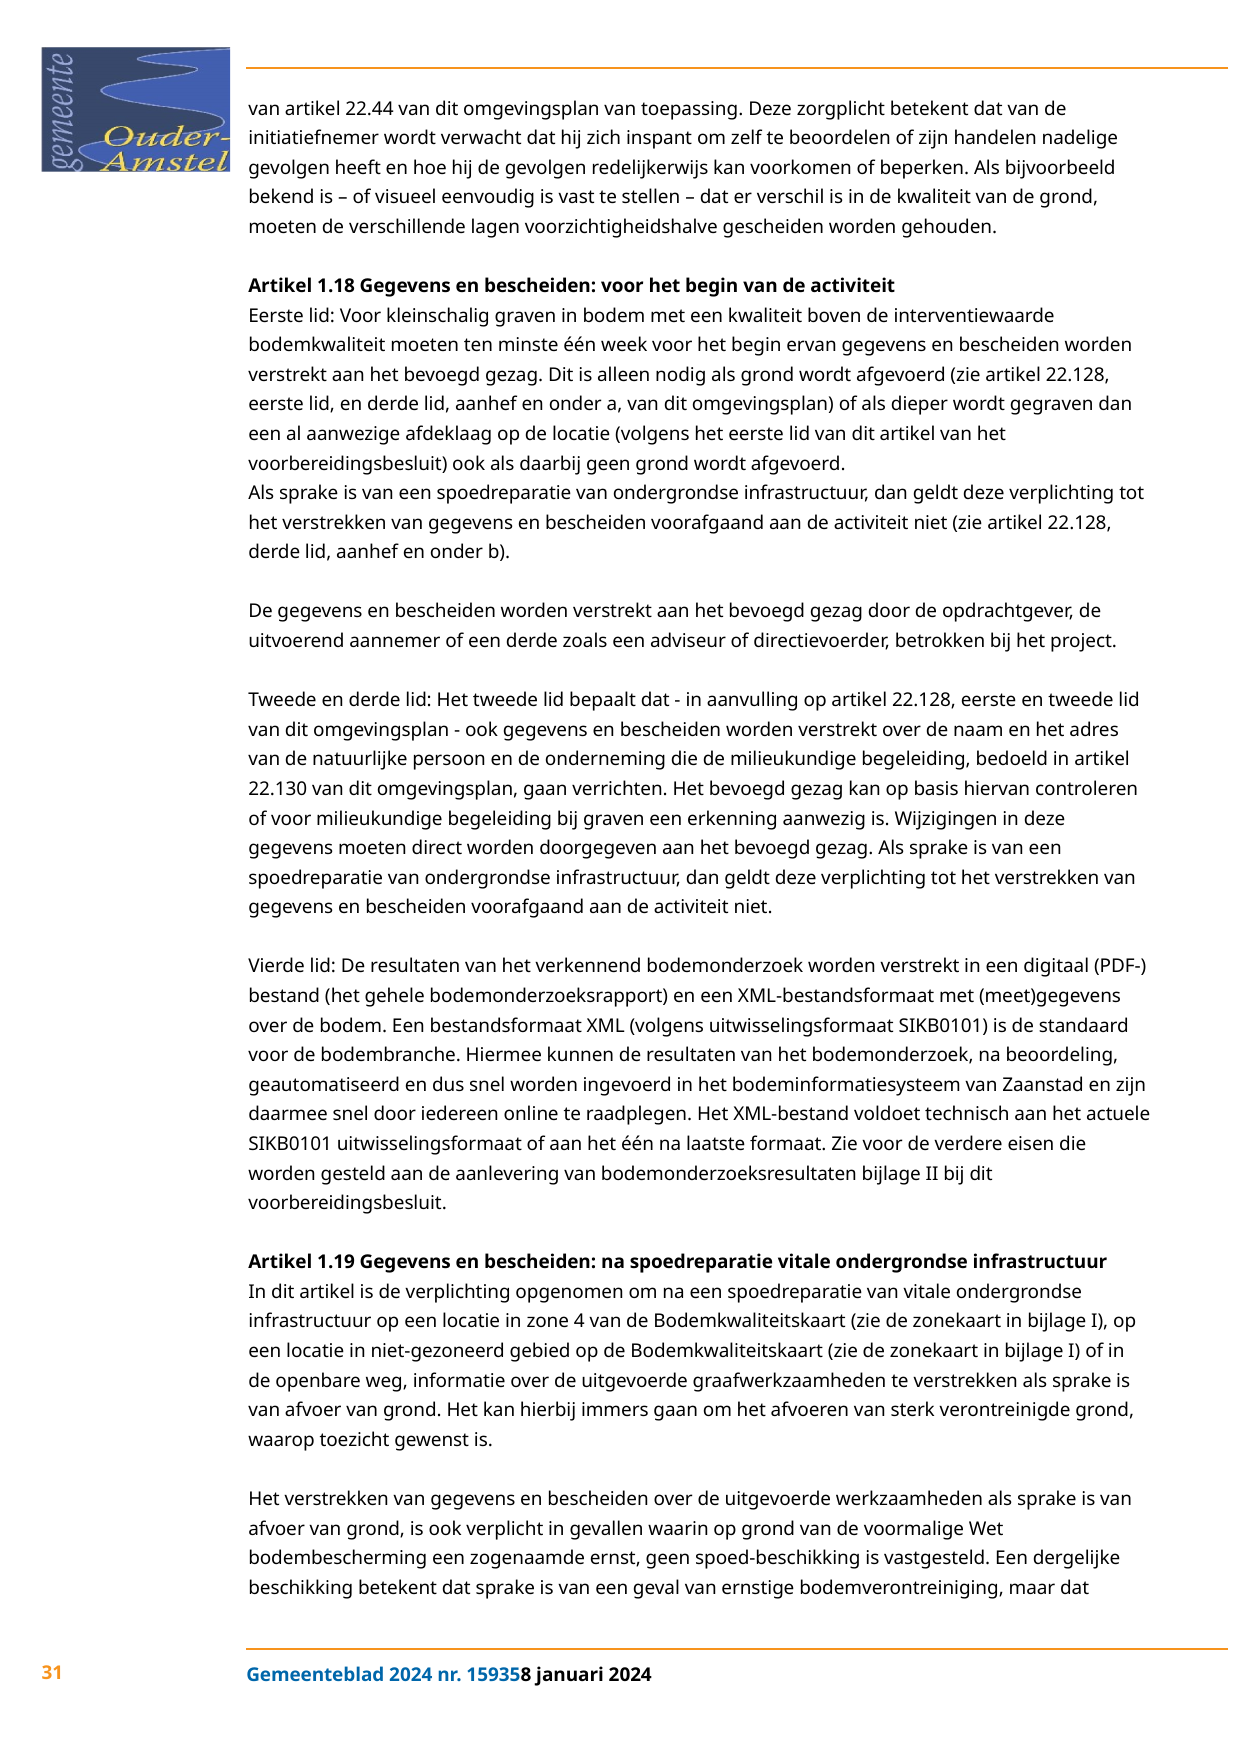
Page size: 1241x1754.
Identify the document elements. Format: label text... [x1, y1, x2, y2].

text In dit artikel is de verplichting opgenomen om na een spoedreparatie van vitale ondergrondse infrastructuur op een locatie in zone 4 van de Bodemkwaliteitskaart (zie de zonekaart in bijlage I), op een locatie in niet-gezoneerd gebied op de Bodemkwaliteitskaart (zie de zonekaart in bijlage I) of in de openbare weg, informatie over de uitgevoerde graafwerkzaamheden te verstrekken als sprake is van afvoer van grond. Het kan hierbij immers gaan om het afvoeren van sterk verontreinigde grond, waarop toezicht gewenst is. [248, 1278, 1152, 1452]
text Als sprake is van een spoedreparatie van ondergrondse infrastructuur, dan geldt deze verplichting tot het verstrekken van gegevens en bescheiden voorafgaand aan de activiteit niet (zie artikel 22.128, derde lid, aanhef en onder b). [248, 479, 1152, 564]
text Eerste lid: Voor kleinschalig graven in bodem met een kwaliteit boven de interventiewaarde bodemkwaliteit moeten ten minste één week voor het begin ervan gegevens en bescheiden worden verstrekt aan het bevoegd gezag. Dit is alleen nodig als grond wordt afgevoerd (zie artikel 22.128, eerste lid, en derde lid, aanhef en onder a, van dit omgevingsplan) of als dieper wordt gegraven dan een al aanwezige afdeklaag op de locatie (volgens het eerste lid van dit artikel van het voorbereidingsbesluit) ook als daarbij geen grond wordt afgevoerd. [248, 302, 1152, 476]
text van artikel 22.44 van dit omgevingsplan van toepassing. Deze zorgplicht betekent dat van de initiatiefnemer wordt verwacht dat hij zich inspant om zelf te beoordelen of zijn handelen nadelige gevolgen heeft en hoe hij de gevolgen redelijkerwijs kan voorkomen of beperken. Als bijvoorbeeld bekend is – of visueel eenvoudig is vast te stellen – dat er verschil is in de kwaliteit van de grond, moeten de verschillende lagen voorzichtigheidshalve gescheiden worden gehouden. [248, 95, 1152, 239]
text Artikel 1.18 Gegevens en bescheiden: voor het begin van de activiteit [248, 272, 1152, 298]
text Het verstrekken van gegevens en bescheiden over de uitgevoerde werkzaamheden als sprake is van afvoer van grond, is ook verplicht in gevallen waarin op grond van de voormalige Wet bodembescherming een zogenaamde ernst, geen spoed-beschikking is vastgesteld. Een dergelijke beschikking betekent dat sprake is van een geval van ernstige bodemverontreiniging, maar dat [248, 1485, 1152, 1600]
picture [41, 47, 231, 172]
text Artikel 1.19 Gegevens en bescheiden: na spoedreparatie vitale ondergrondse infrastructuur [248, 1248, 1152, 1274]
text Tweede en derde lid: Het tweede lid bepaalt dat - in aanvulling op artikel 22.128, eerste en tweede lid van dit omgevingsplan - ook gegevens en bescheiden worden verstrekt over de naam en het adres van de natuurlijke persoon en de onderneming die de milieukundige begeleiding, bedoeld in artikel 22.130 van dit omgevingsplan, gaan verrichten. Het bevoegd gezag kan op basis hiervan controleren of voor milieukundige begeleiding bij graven een erkenning aanwezig is. Wijzigingen in deze gegevens moeten direct worden doorgegeven aan het bevoegd gezag. Als sprake is van een spoedreparatie van ondergrondse infrastructuur, dan geldt deze verplichting tot het verstrekken van gegevens en bescheiden voorafgaand aan de activiteit niet. [248, 686, 1152, 919]
text Vierde lid: De resultaten van het verkennend bodemonderzoek worden verstrekt in een digitaal (PDF-) bestand (het gehele bodemonderzoeksrapport) en een XML-bestandsformaat met (meet)gegevens over de bodem. Een bestandsformaat XML (volgens uitwisselingsformaat SIKB0101) is de standaard voor de bodembranche. Hiermee kunnen de resultaten van het bodemonderzoek, na beoordeling, geautomatiseerd en dus snel worden ingevoerd in het bodeminformatiesysteem van Zaanstad en zijn daarmee snel door iedereen online te raadplegen. Het XML-bestand voldoet technisch aan het actuele SIKB0101 uitwisselingsformaat of aan het één na laatste formaat. Zie voor de verdere eisen die worden gesteld aan de aanlevering van bodemonderzoeksresultaten bijlage II bij dit voorbereidingsbesluit. [248, 953, 1152, 1215]
text De gegevens en bescheiden worden verstrekt aan het bevoegd gezag door de opdrachtgever, de uitvoerend aannemer of een derde zoals een adviseur of directievoerder, betrokken bij het project. [248, 598, 1152, 653]
